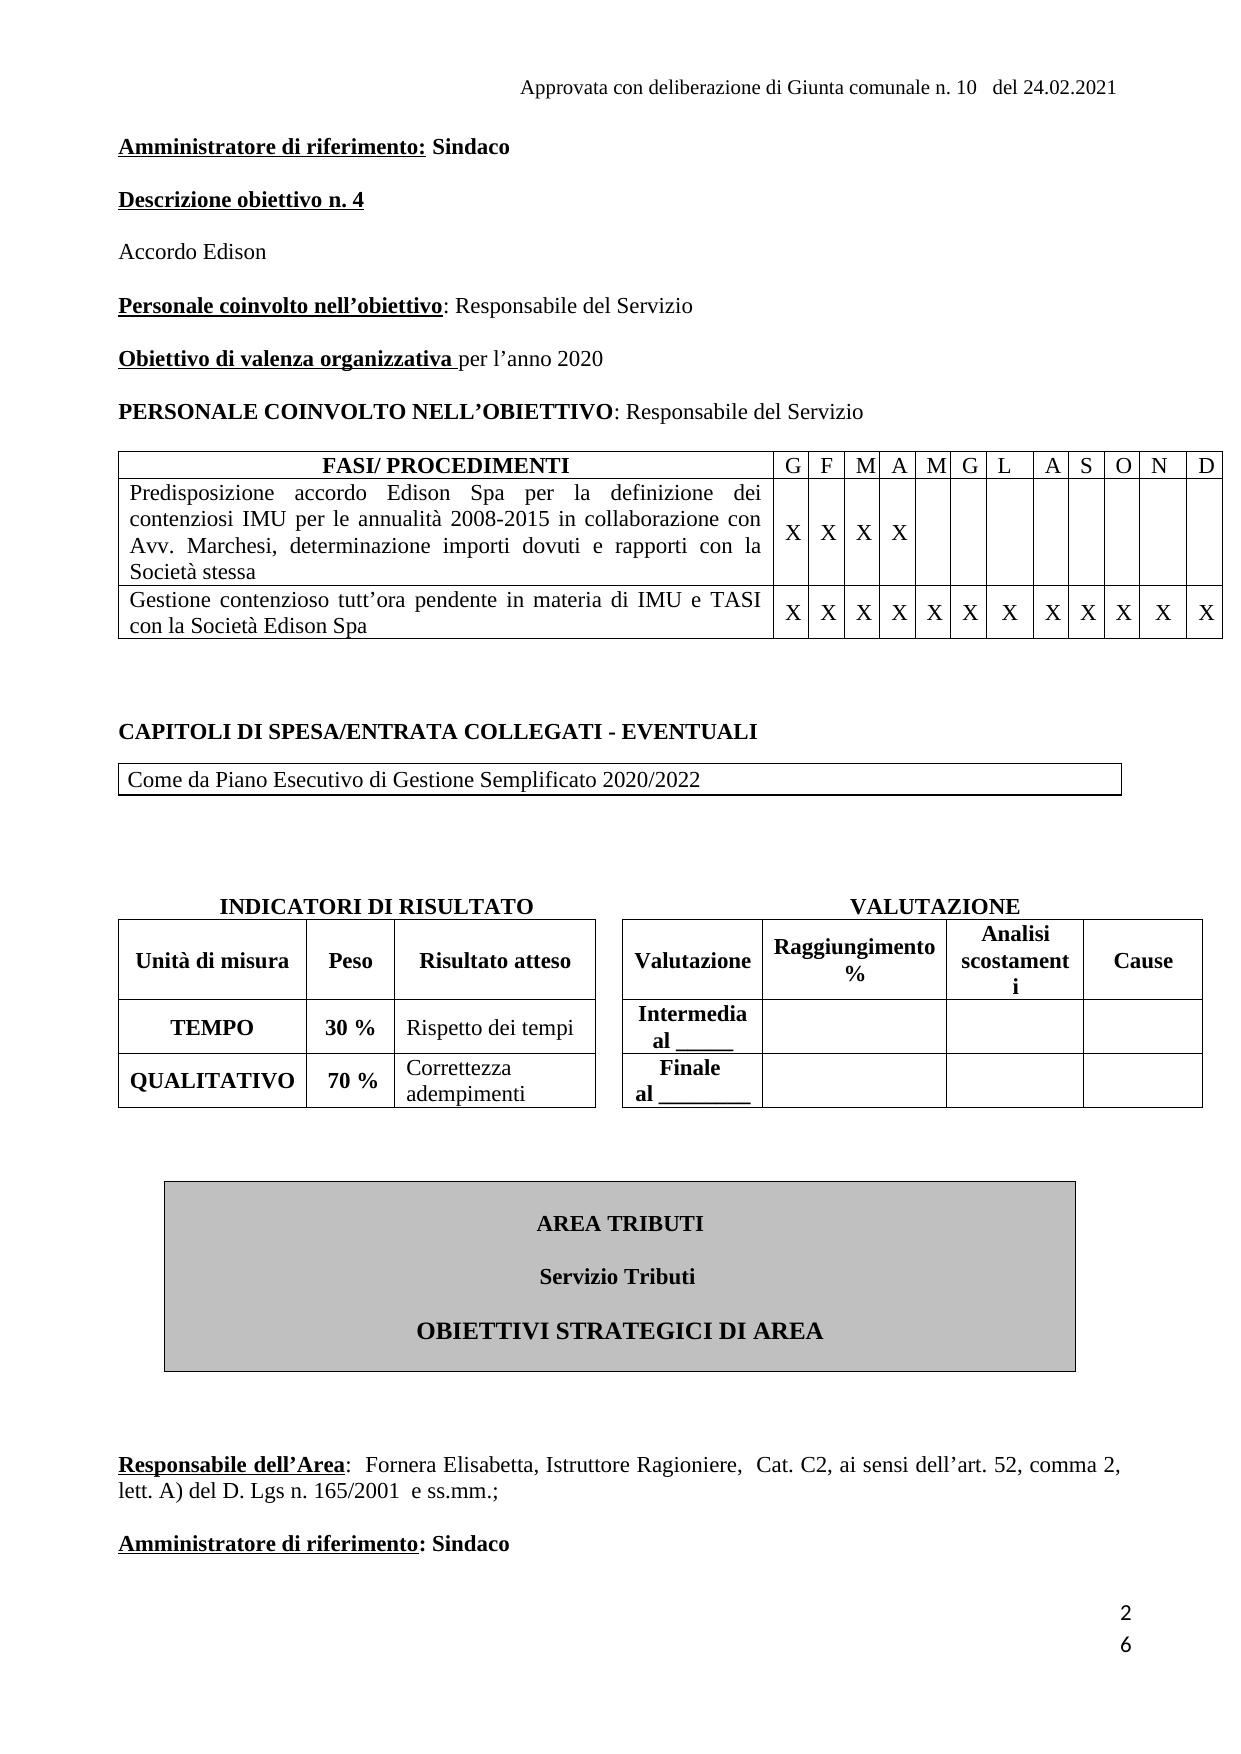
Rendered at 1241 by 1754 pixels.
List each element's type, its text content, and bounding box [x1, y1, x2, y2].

table_cell X [916, 586, 950, 638]
table_cell [1034, 479, 1068, 584]
table_cell [763, 1054, 946, 1107]
text INDICATORI DI RISULTATO VALUTAZIONE [118, 893, 1122, 919]
table_cell X [809, 479, 844, 584]
table_cell Gestione contenzioso tutt’ora pendente in materia di IMU e TASI con la Società Edison Spa [119, 586, 773, 638]
table_cell X [880, 479, 915, 584]
table_header F [809, 452, 844, 478]
text Obiettivo di valenza organizzativa per l’anno 2020 [118, 345, 1122, 372]
table_header M [916, 452, 950, 478]
table_cell X [774, 586, 808, 638]
text Come da Piano Esecutivo di Gestione Semplificato 2020/2022 [119, 764, 1121, 794]
table_cell X [1034, 586, 1068, 638]
table_header A [1034, 452, 1068, 478]
table_cell X [1140, 586, 1186, 638]
table_header O [1105, 452, 1139, 478]
table_header Risultato atteso [395, 920, 595, 999]
table_header Peso [307, 920, 394, 999]
table_cell X [774, 479, 808, 584]
table_cell [947, 1054, 1083, 1107]
text Responsabile dell’Area: Fornera Elisabetta, Istruttore Ragioniere, Cat. C2, ai sensi dell’art. 52, comma 2, lett. A) del D. Lgs n. 165/2001 e ss.mm.; [118, 1451, 1122, 1504]
table_header Valutazione [623, 920, 762, 999]
table_header Raggiungimento % [763, 920, 946, 999]
text PERSONALE COINVOLTO NELL’OBIETTIVO: Responsabile del Servizio [118, 398, 1122, 424]
table_cell QUALITATIVO [119, 1054, 306, 1107]
table_cell Finale al ________ [623, 1054, 762, 1107]
table_cell 30 % [307, 1000, 394, 1053]
table_cell 70 % [307, 1054, 394, 1107]
table_cell [1105, 479, 1139, 584]
table_cell X [987, 586, 1033, 638]
table_header [596, 919, 622, 999]
table_cell TEMPO [119, 1000, 306, 1053]
table_cell [1187, 479, 1222, 584]
table_cell Correttezza adempimenti [395, 1054, 595, 1107]
table_cell Intermedia al _____ [623, 1000, 762, 1053]
table_cell Rispetto dei tempi [395, 1000, 595, 1053]
table_header A [880, 452, 915, 478]
table_cell X [951, 586, 986, 638]
table_cell [1140, 479, 1186, 584]
table_header Cause [1084, 920, 1202, 999]
text CAPITOLI DI SPESA/ENTRATA COLLEGATI - EVENTUALI [118, 718, 1122, 745]
table_header AREA TRIBUTI Servizio Tributi OBIETTIVI STRATEGICI DI AREA [165, 1182, 1075, 1371]
table_cell [763, 1000, 946, 1053]
text Amministratore di riferimento: Sindaco [118, 1530, 1122, 1556]
table_cell [596, 1053, 622, 1107]
text Amministratore di riferimento: Sindaco [118, 133, 1122, 159]
table_cell [916, 479, 950, 584]
table_header G [774, 452, 808, 478]
table_cell [1084, 1000, 1202, 1053]
table_header Unità di misura [119, 920, 306, 999]
text Personale coinvolto nell’obiettivo: Responsabile del Servizio [118, 293, 1122, 319]
table_header N [1140, 452, 1186, 478]
table_cell [1084, 1054, 1202, 1107]
table_header FASI/ PROCEDIMENTI [119, 452, 773, 478]
table_cell [951, 479, 986, 584]
table_header G [951, 452, 986, 478]
table_cell [987, 479, 1033, 584]
table_header L [987, 452, 1033, 478]
table_cell X [809, 586, 844, 638]
table_cell X [880, 586, 915, 638]
table_header Analisi scostamenti [947, 920, 1083, 999]
text Descrizione obiettivo n. 4 [118, 186, 1122, 212]
table_header S [1069, 452, 1104, 478]
table_header D [1187, 452, 1222, 478]
table_cell Predisposizione accordo Edison Spa per la definizione dei contenziosi IMU per le annualità 2008-2015 in collaborazione con Avv. Marchesi, determinazione importi dovuti e rapporti con la Società stessa [119, 479, 773, 584]
text Accordo Edison [118, 238, 1122, 265]
table_header M [845, 452, 879, 478]
table_cell X [845, 586, 879, 638]
table_cell [1069, 479, 1104, 584]
table_cell X [1069, 586, 1104, 638]
table_cell [596, 999, 622, 1053]
table_cell X [845, 479, 879, 584]
table_cell X [1105, 586, 1139, 638]
table_cell X [1187, 586, 1222, 638]
table_cell [947, 1000, 1083, 1053]
